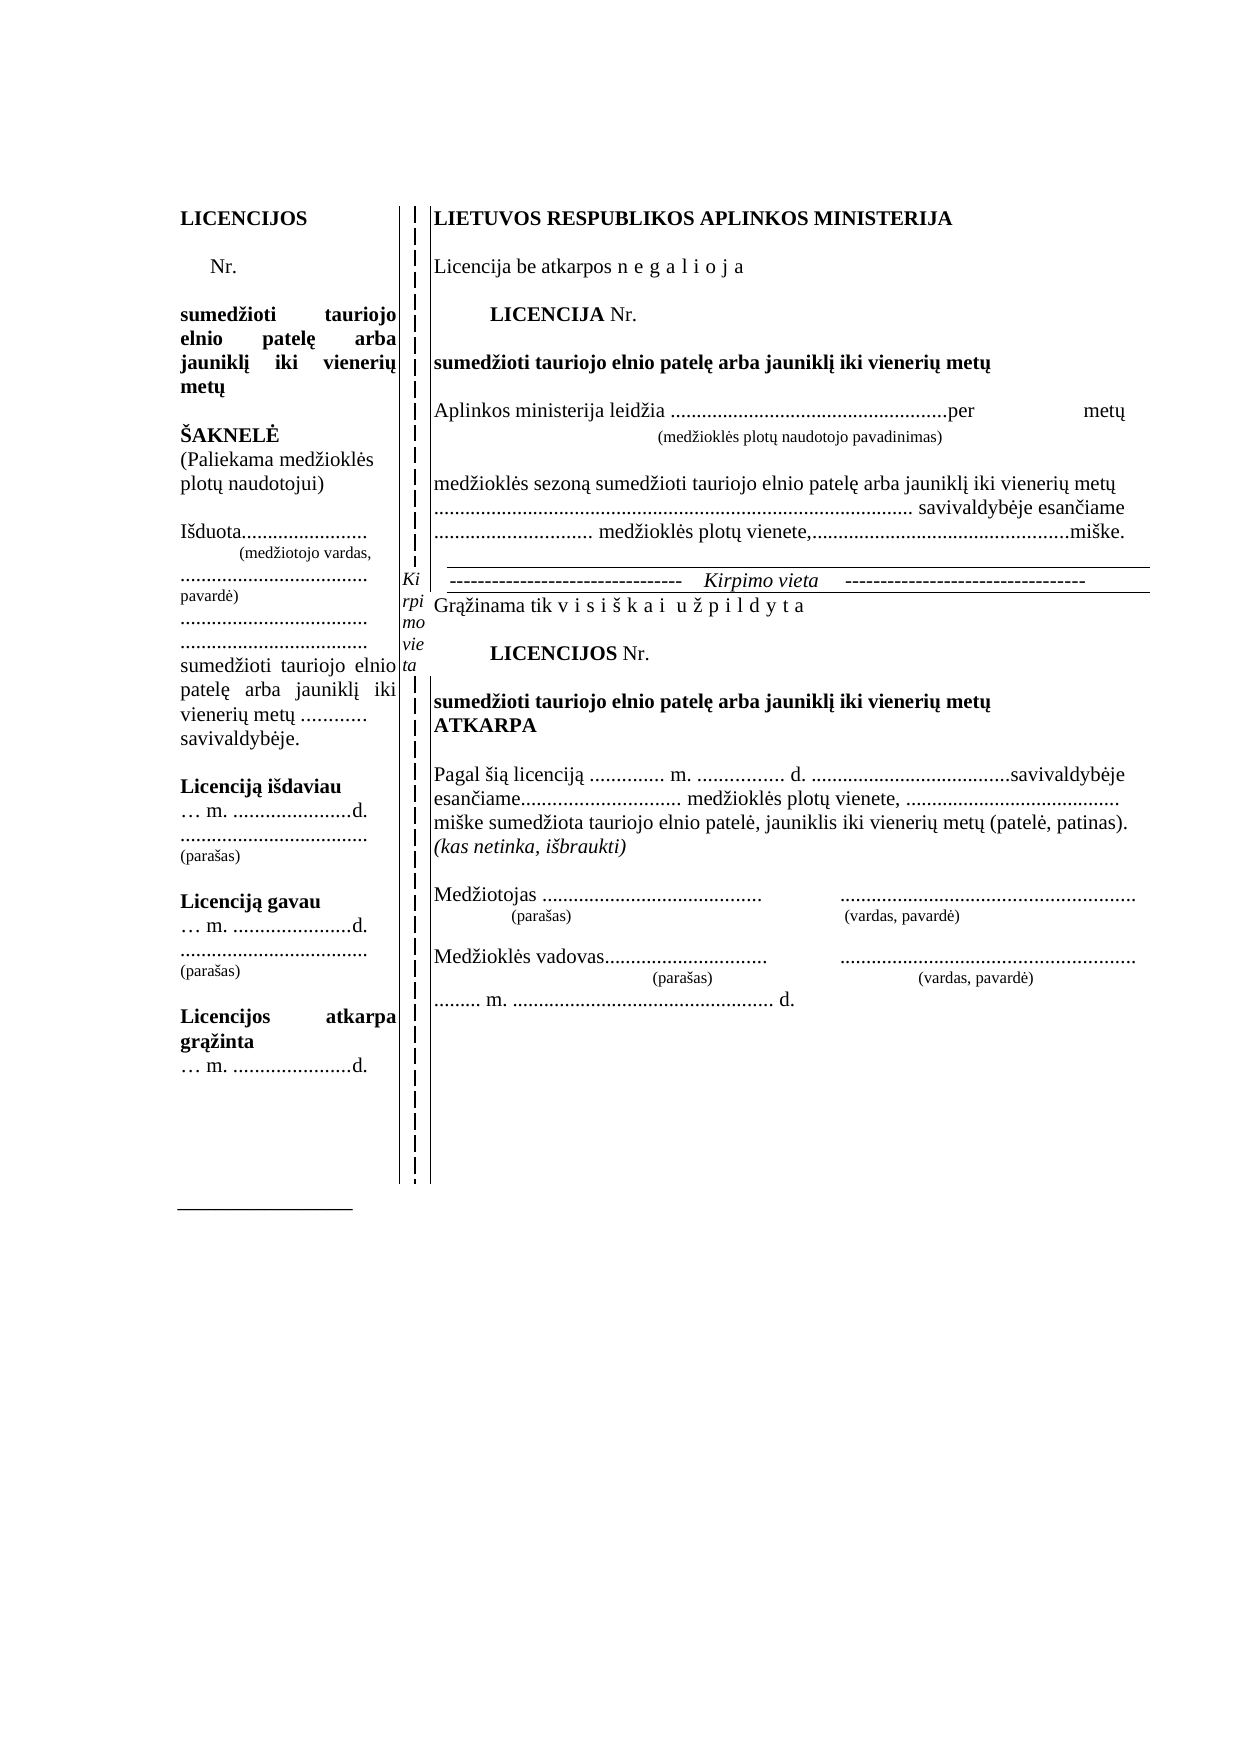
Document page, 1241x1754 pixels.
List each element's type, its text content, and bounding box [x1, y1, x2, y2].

table_cell [400, 357, 415, 378]
table_cell [400, 968, 415, 989]
table_cell [415, 903, 430, 925]
table_cell [415, 335, 430, 357]
table_cell [400, 925, 415, 946]
table_cell [415, 292, 430, 314]
table_cell [400, 271, 415, 292]
table_cell [415, 719, 430, 740]
table_cell [431, 567, 447, 592]
table_cell [400, 882, 415, 903]
table_cell [431, 858, 1181, 882]
table_cell [400, 903, 415, 925]
table_cell [415, 314, 430, 335]
table_cell [415, 740, 430, 858]
table_cell [400, 335, 415, 357]
table_cell [400, 400, 415, 422]
table_header licencijos Nr. sumedžioti tauriojo elnio patelę arba jauniklį iki vienerių metų ŠAKNELĖ (Paliekama medžioklės plotų naudotojui) Išduota (medžiotojo vardas, pavardė) sumedžioti tauriojo elnio patelę arba jauniklį iki vienerių metų savivaldybėje. Licenciją išdaviau … m. d. (parašas) Licenciją gavau … m. d. (parašas) Licencijos atkarpa grąžinta … m. d. [177, 206, 399, 1184]
table_cell [415, 1162, 430, 1184]
table_cell [415, 271, 430, 292]
text ______________ [177, 1184, 1181, 1212]
table_cell [400, 1011, 415, 1033]
table_cell [415, 697, 430, 719]
table_cell [415, 379, 430, 400]
table_cell [400, 228, 415, 249]
table_cell [415, 1076, 430, 1097]
table_cell [400, 249, 415, 271]
table_cell [415, 357, 430, 378]
table_cell [415, 400, 430, 422]
table_cell [400, 379, 415, 400]
table_cell [400, 676, 415, 697]
table_cell [400, 1098, 415, 1119]
table_header [400, 206, 415, 227]
table_cell [415, 1141, 430, 1162]
table_cell [415, 543, 430, 567]
table_cell [415, 990, 430, 1011]
table_cell [431, 543, 1181, 567]
table_cell Kirpimo vieta [447, 568, 1150, 592]
table_cell [400, 697, 415, 719]
table_cell [400, 946, 415, 968]
table_cell [400, 292, 415, 314]
table_cell Grąžinama tik visiškai užpildyta Licencijos Nr. sumedžioti tauriojo elnio patelę arba jauniklį iki vienerių metų atkarpa Pagal šią licenciją m. d. savivaldybėje esančiame medžioklės plotų vienete, miške sumedžiota tauriojo elnio patelė, jauniklis iki vienerių metų (patelė, patinas). (kas netinka, išbraukti) [431, 592, 1181, 858]
table_header LIETUVOS RESPUBLIKOS APLINKOS MINISTERIJA Licencija be atkarpos negalioja Licencija Nr. sumedžioti tauriojo elnio patelę arba jauniklį iki vienerių metų Aplinkos ministerija leidžia per metų (medžioklės plotų naudotojo pavadinimas) medžioklės sezoną sumedžioti tauriojo elnio patelę arba jauniklį iki vienerių metų savivaldybėje esančiame medžioklės plotų vienete, miške. [431, 206, 1181, 543]
table_cell [400, 543, 415, 567]
table_cell Medžiotojas (parašas) (vardas, pavardė) Medžioklės vadovas (parašas) (vardas, pavardė) ......... m. d. [431, 882, 1181, 1184]
table_cell [400, 422, 415, 543]
table_cell [400, 314, 415, 335]
table_cell [415, 1119, 430, 1141]
table_cell [400, 740, 415, 858]
table_cell [415, 249, 430, 271]
table_cell Kirpimo vieta [400, 567, 431, 676]
table_cell [415, 676, 430, 697]
table_header [415, 206, 430, 227]
table_cell [400, 719, 415, 740]
table_cell [400, 1119, 415, 1141]
table_cell [415, 1054, 430, 1076]
table_cell [415, 1098, 430, 1119]
table_cell [415, 422, 430, 543]
table_cell [400, 990, 415, 1011]
table_cell [415, 1011, 430, 1033]
table_cell [415, 1033, 430, 1054]
table_cell [1150, 567, 1181, 592]
table_cell [400, 1054, 415, 1076]
table_cell [415, 968, 430, 989]
table_cell [400, 1076, 415, 1097]
table_cell [400, 1141, 415, 1162]
table_cell [415, 882, 430, 903]
table_cell [400, 1162, 415, 1184]
table_cell [400, 1033, 415, 1054]
table_cell [415, 228, 430, 249]
table_cell [400, 858, 415, 882]
table_cell [415, 925, 430, 946]
table_cell [415, 946, 430, 968]
table_cell [415, 858, 430, 882]
